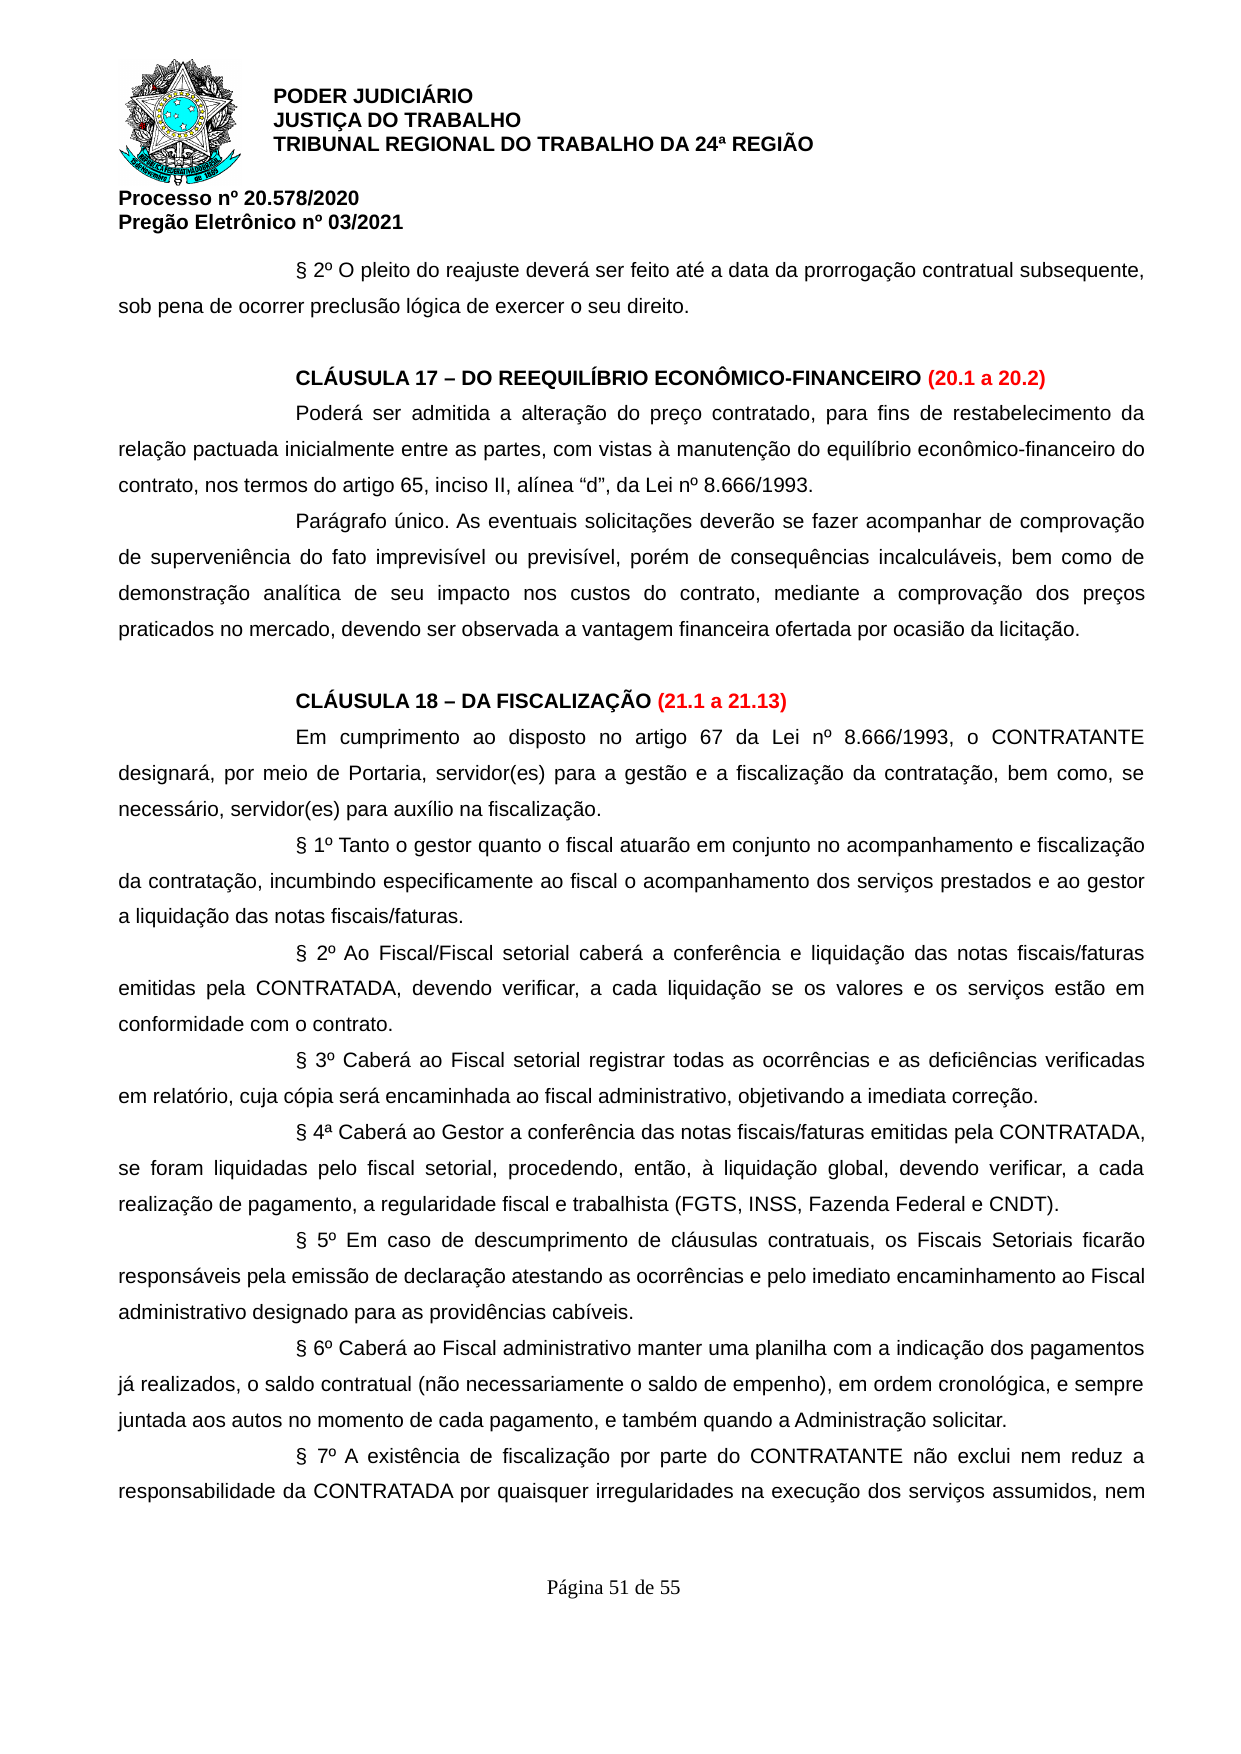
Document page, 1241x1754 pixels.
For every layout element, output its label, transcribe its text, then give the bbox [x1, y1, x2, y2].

text § 2º Ao Fiscal/Fiscal setorial caberá a conferência e liquidação das notas fiscais/faturas emitidas pela CONTRATADA, devendo verificar, a cada liquidação se os valores e os serviços estão em conformidade com o contrato. [118, 940, 1146, 1036]
text § 5º Em caso de descumprimento de cláusulas contratuais, os Fiscais Setoriais ficarão responsáveis pela emissão de declaração atestando as ocorrências e pelo imediato encaminhamento ao Fiscal administrativo designado para as providências cabíveis. [118, 1228, 1146, 1324]
text § 3º Caberá ao Fiscal setorial registrar todas as ocorrências e as deficiências verificadas em relatório, cuja cópia será encaminhada ao fiscal administrativo, objetivando a imediata correção. [118, 1048, 1146, 1108]
text Poderá ser admitida a alteração do preço contratado, para fins de restabelecimento da relação pactuada inicialmente entre as partes, com vistas à manutenção do equilíbrio econômico-financeiro do contrato, nos termos do artigo 65, inciso II, alínea “d”, da Lei nº 8.666/1993. [118, 401, 1146, 497]
text § 2º O pleito do reajuste deverá ser feito até a data da prorrogação contratual subsequente, sob pena de ocorrer preclusão lógica de exercer o seu direito. [118, 257, 1146, 317]
text § 7º A existência de fiscalização por parte do CONTRATANTE não exclui nem reduz a responsabilidade da CONTRATADA por quaisquer irregularidades na execução dos serviços assumidos, nem [118, 1443, 1146, 1503]
text § 1º Tanto o gestor quanto o fiscal atuarão em conjunto no acompanhamento e fiscalização da contratação, incumbindo especificamente ao fiscal o acompanhamento dos serviços prestados e ao gestor a liquidação das notas fiscais/faturas. [118, 832, 1146, 928]
text CLÁUSULA 18 – DA FISCALIZAÇÃO (21.1 a 21.13) [118, 689, 1146, 713]
text § 4ª Caberá ao Gestor a conferência das notas fiscais/faturas emitidas pela CONTRATADA, se foram liquidadas pelo fiscal setorial, procedendo, então, à liquidação global, devendo verificar, a cada realização de pagamento, a regularidade fiscal e trabalhista (FGTS, INSS, Fazenda Federal e CNDT). [118, 1120, 1146, 1216]
picture [118, 59, 243, 186]
text CLÁUSULA 17 – DO REEQUILÍBRIO ECONÔMICO-FINANCEIRO (20.1 a 20.2) [118, 365, 1146, 389]
text § 6º Caberá ao Fiscal administrativo manter uma planilha com a indicação dos pagamentos já realizados, o saldo contratual (não necessariamente o saldo de empenho), em ordem cronológica, e sempre juntada aos autos no momento de cada pagamento, e também quando a Administração solicitar. [118, 1336, 1146, 1431]
text Em cumprimento ao disposto no artigo 67 da Lei nº 8.666/1993, o CONTRATANTE designará, por meio de Portaria, servidor(es) para a gestão e a fiscalização da contratação, bem como, se necessário, servidor(es) para auxílio na fiscalização. [118, 725, 1146, 821]
text Parágrafo único. As eventuais solicitações deverão se fazer acompanhar de comprovação de superveniência do fato imprevisível ou previsível, porém de consequências incalculáveis, bem como de demonstração analítica de seu impacto nos custos do contrato, mediante a comprovação dos preços praticados no mercado, devendo ser observada a vantagem financeira ofertada por ocasião da licitação. [118, 509, 1146, 641]
